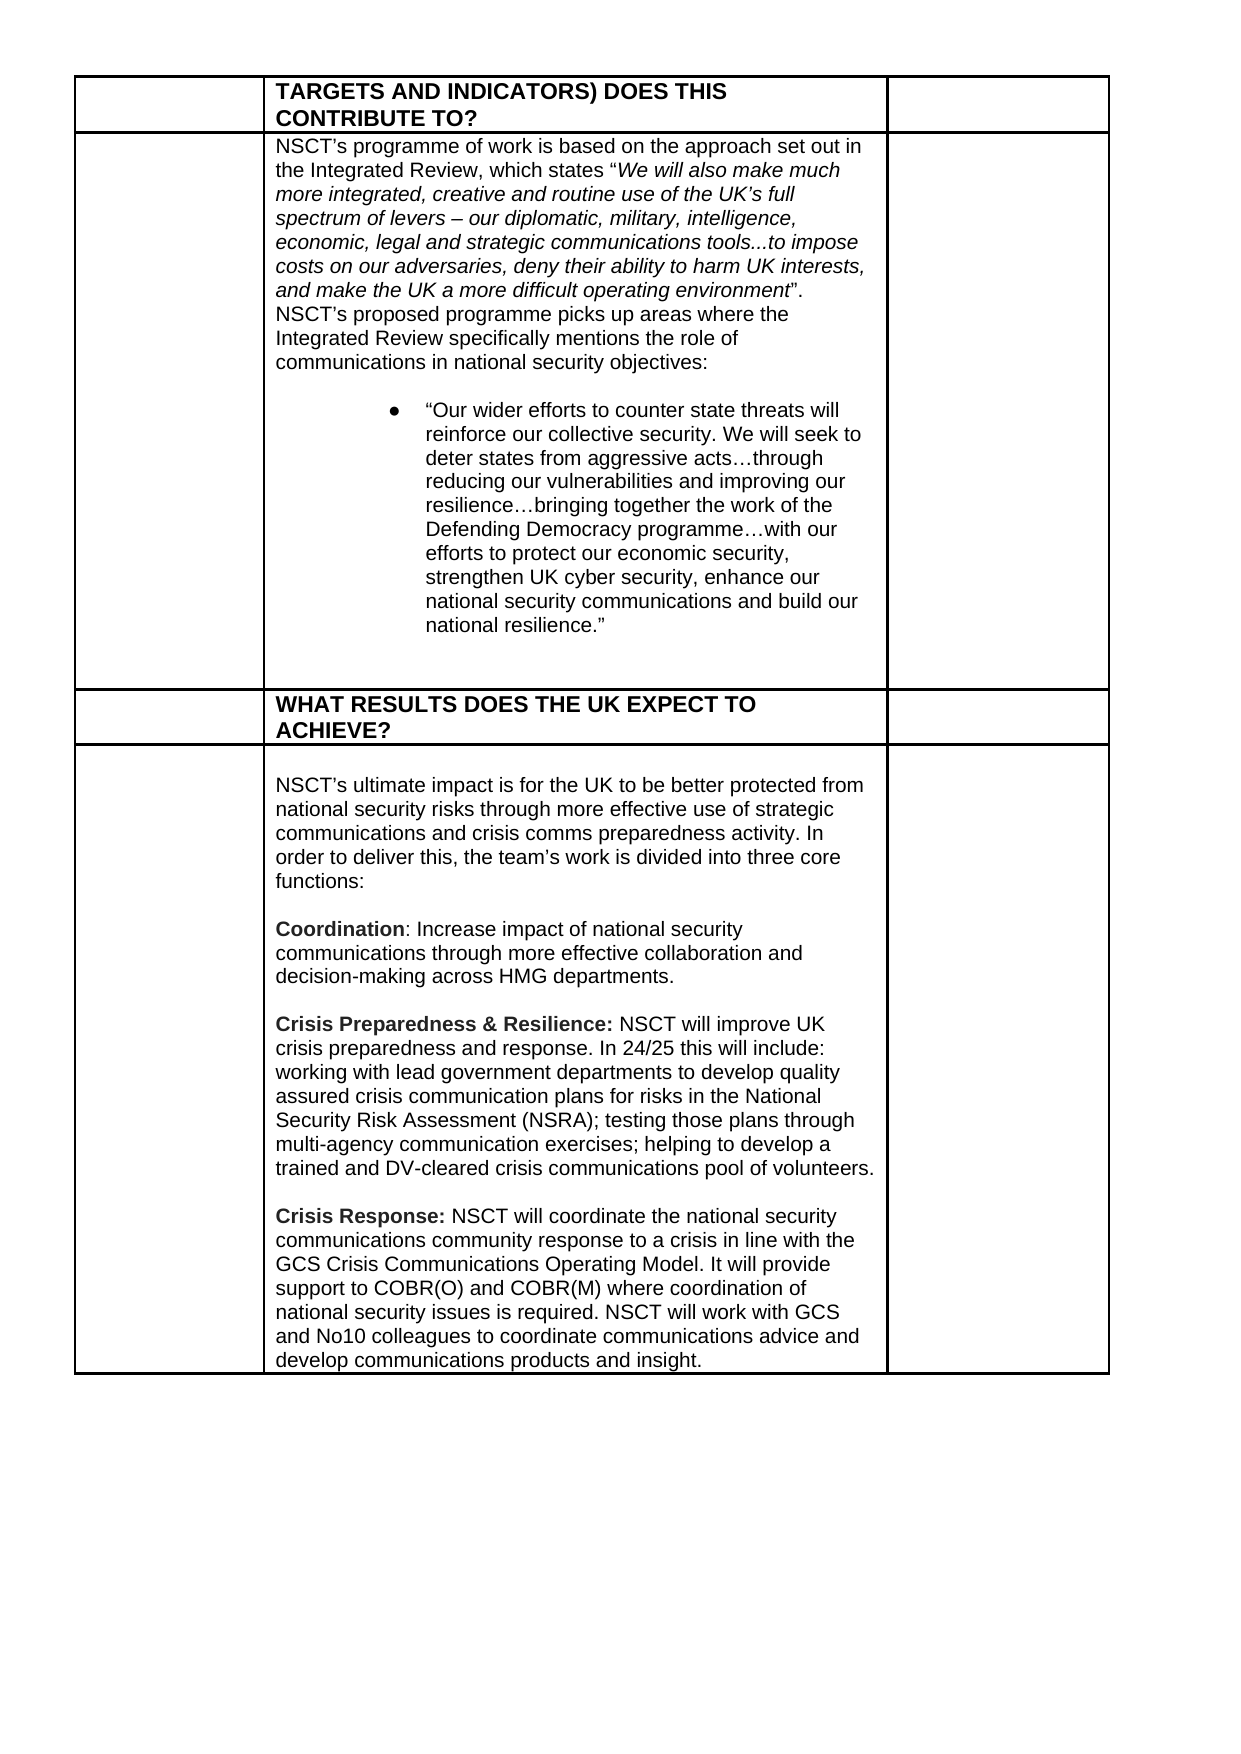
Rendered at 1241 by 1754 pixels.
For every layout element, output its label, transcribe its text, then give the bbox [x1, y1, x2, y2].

table_cell [889, 134, 1108, 687]
table_cell WHAT RESULTS DOES THE UK EXPECT TO ACHIEVE? [265, 691, 886, 743]
table_cell [76, 746, 263, 1372]
table_cell NSCT’s programme of work is based on the approach set out in the Integrated Review, which states “We will also make much more integrated, creative and routine use of the UK’s full spectrum of levers – our diplomatic, military, intelligence, economic, legal and strategic communications tools...to impose costs on our adversaries, deny their ability to harm UK interests, and make the UK a more difficult operating environment”. NSCT’s proposed programme picks up areas where the Integrated Review specifically mentions the role of communications in national security objectives: “Our wider efforts to counter state threats will reinforce our collective security. We will seek to deter states from aggressive acts…through reducing our vulnerabilities and improving our resilience…bringing together the work of the Defending Democracy programme…with our efforts to protect our economic security, strengthen UK cyber security, enhance our national security communications and build our national resilience.” [265, 134, 886, 687]
table_cell NSCT’s ultimate impact is for the UK to be better protected from national security risks through more effective use of strategic communications and crisis comms preparedness activity. In order to deliver this, the team’s work is divided into three core functions: Coordination: Increase impact of national security communications through more effective collaboration and decision-making across HMG departments. Crisis Preparedness & Resilience: NSCT will improve UK crisis preparedness and response. In 24/25 this will include: working with lead government departments to develop quality assured crisis communication plans for risks in the National Security Risk Assessment (NSRA); testing those plans through multi-agency communication exercises; helping to develop a trained and DV-cleared crisis communications pool of volunteers. Crisis Response: NSCT will coordinate the national security communications community response to a crisis in line with the GCS Crisis Communications Operating Model. It will provide support to COBR(O) and COBR(M) where coordination of national security issues is required. NSCT will work with GCS and No10 colleagues to coordinate communications advice and develop communications products and insight. [265, 746, 886, 1372]
table_cell [889, 691, 1108, 743]
table_cell [889, 746, 1108, 1372]
table_cell [889, 78, 1108, 131]
table_cell [76, 78, 263, 131]
table_cell [76, 691, 263, 743]
table_cell [76, 134, 263, 687]
table_cell TARGETS AND INDICATORS) DOES THIS CONTRIBUTE TO? [265, 78, 886, 131]
